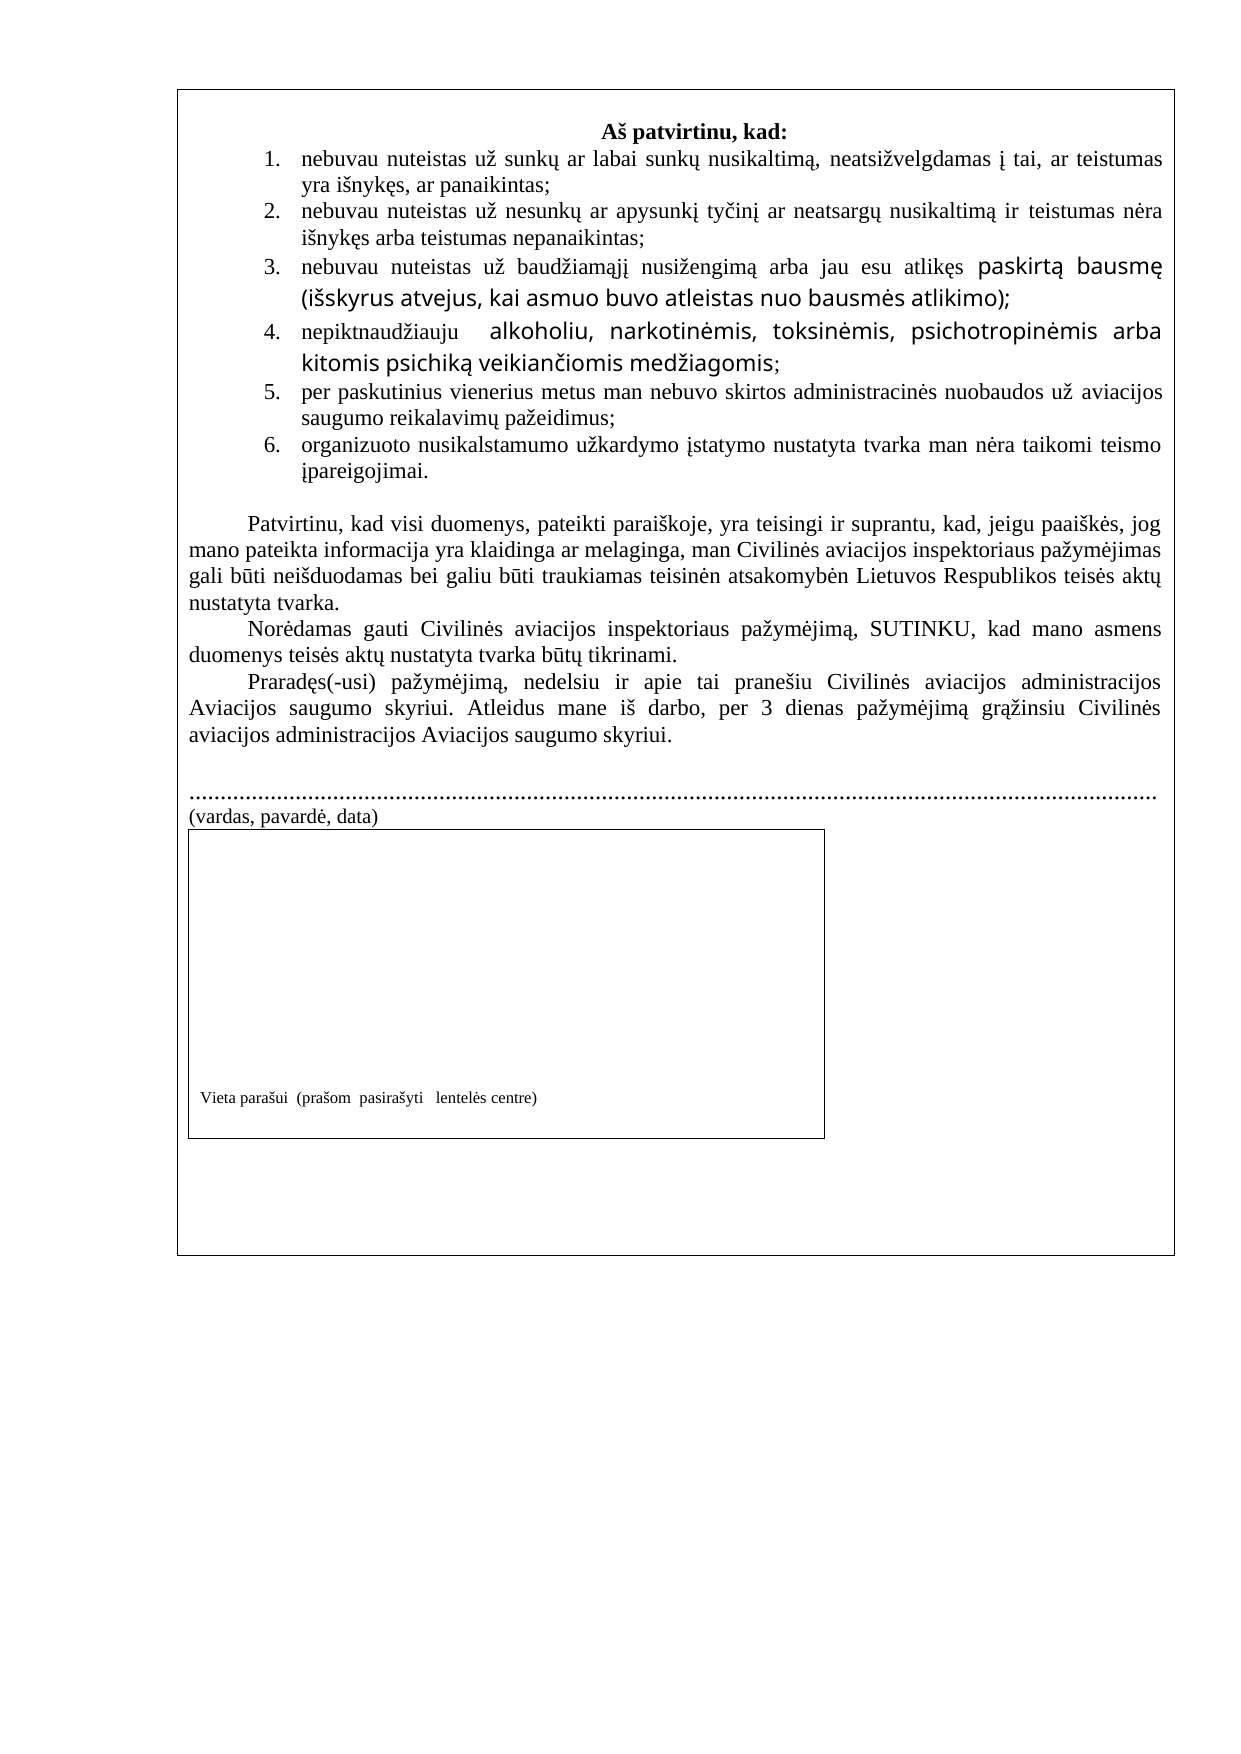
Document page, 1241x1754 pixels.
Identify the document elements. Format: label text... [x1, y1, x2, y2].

table_header Vieta parašui (prašom pasirašyti lentelės centre) [189, 830, 824, 1138]
table_cell Aš patvirtinu, kad: 1. nebuvau nuteistas už sunkų ar labai sunkų nusikaltimą, neatsižvelgdamas į tai, ar teistumas yra išnykęs, ar panaikintas; 2. nebuvau nuteistas už nesunkų ar apysunkį tyčinį ar neatsargų nusikaltimą ir teistumas nėra išnykęs arba teistumas nepanaikintas; 3. nebuvau nuteistas už baudžiamąjį nusižengimą arba jau esu atlikęs paskirtą bausmę (išskyrus atvejus, kai asmuo buvo atleistas nuo bausmės atlikimo); 4. nepiktnaudžiauju alkoholiu, narkotinėmis, toksinėmis, psichotropinėmis arba kitomis psichiką veikiančiomis medžiagomis; 5. per paskutinius vienerius metus man nebuvo skirtos administracinės nuobaudos už aviacijos saugumo reikalavimų pažeidimus; 6. organizuoto nusikalstamumo užkardymo įstatymo nustatyta tvarka man nėra taikomi teismo įpareigojimai. Patvirtinu, kad visi duomenys, pateikti paraiškoje, yra teisingi ir suprantu, kad, jeigu paaiškės, jog mano pateikta informacija yra klaidinga ar melaginga, man Civilinės aviacijos inspektoriaus pažymėjimas gali būti neišduodamas bei galiu būti traukiamas teisinėn atsakomybėn Lietuvos Respublikos teisės aktų nustatyta tvarka. Norėdamas gauti Civilinės aviacijos inspektoriaus pažymėjimą, SUTINKU, kad mano asmens duomenys teisės aktų nustatyta tvarka būtų tikrinami. Praradęs(-usi) pažymėjimą, nedelsiu ir apie tai pranešiu Civilinės aviacijos administracijos Aviacijos saugumo skyriui. Atleidus mane iš darbo, per 3 dienas pažymėjimą grąžinsiu Civilinės aviacijos administracijos Aviacijos saugumo skyriui. ........................................................................................................................................................... (vardas, pavardė, data) [178, 90, 1174, 1255]
